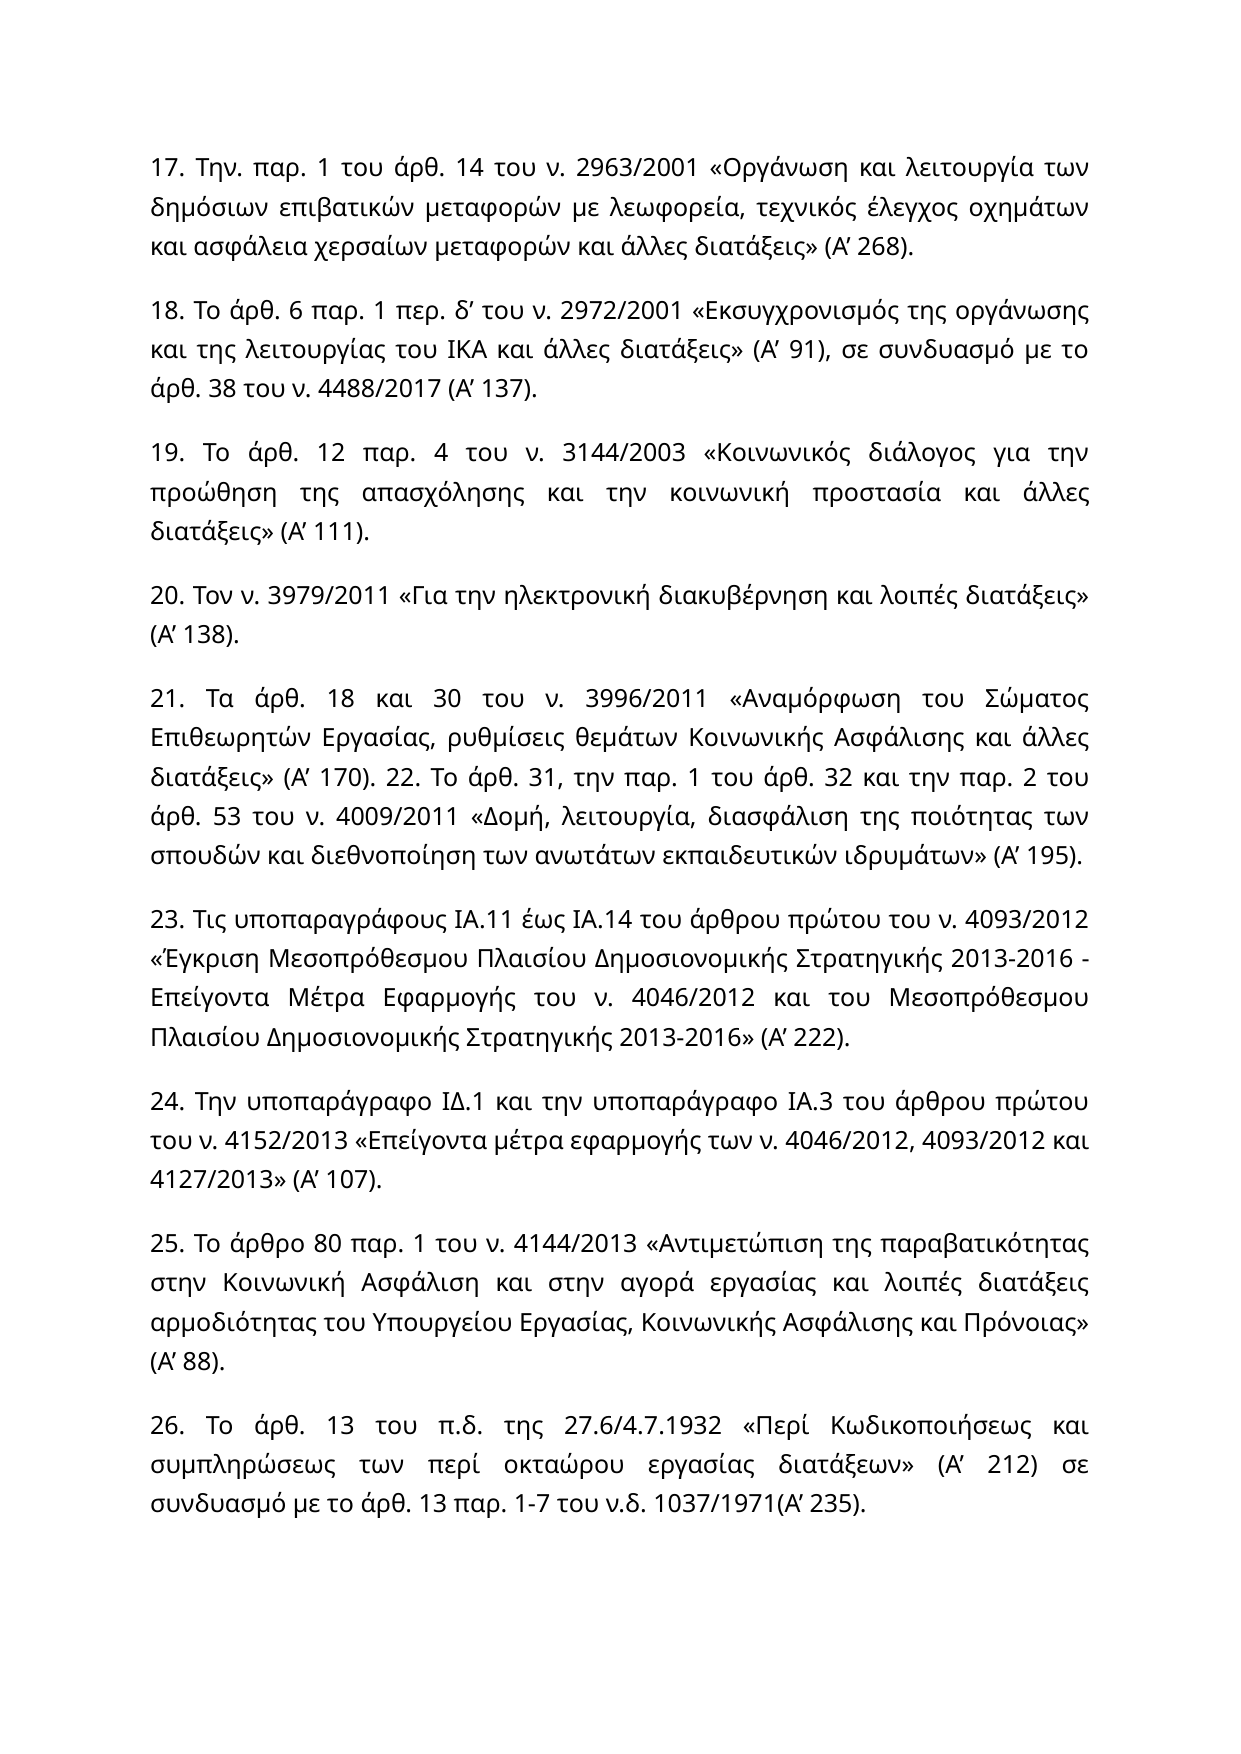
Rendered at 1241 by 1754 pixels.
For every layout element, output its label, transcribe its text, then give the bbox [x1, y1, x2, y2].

text 17. Την. παρ. 1 του άρθ. 14 του ν. 2963/2001 «Οργάνωση και λειτουργία των δημόσιων επιβατικών μεταφορών με λεωφορεία, τεχνικός έλεγχος οχημάτων και ασφάλεια χερσαίων μεταφορών και άλλες διατάξεις» (Α’ 268). [150, 150, 1090, 262]
text 23. Τις υποπαραγράφους ΙΑ.11 έως ΙΑ.14 του άρθρου πρώτου του ν. 4093/2012 «Έγκριση Μεσοπρόθεσμου Πλαισίου Δημοσιονομικής Στρατηγικής 2013-2016 -Επείγοντα Μέτρα Εφαρμογής του ν. 4046/2012 και του Μεσοπρόθεσμου Πλαισίου Δημοσιονομικής Στρατηγικής 2013-2016» (Α’ 222). [150, 902, 1090, 1053]
text 21. Τα άρθ. 18 και 30 του ν. 3996/2011 «Αναμόρφωση του Σώματος Επιθεωρητών Εργασίας, ρυθμίσεις θεμάτων Κοινωνικής Ασφάλισης και άλλες διατάξεις» (Α’ 170). 22. Το άρθ. 31, την παρ. 1 του άρθ. 32 και την παρ. 2 του άρθ. 53 του ν. 4009/2011 «Δομή, λειτουργία, διασφάλιση της ποιότητας των σπουδών και διεθνοποίηση των ανωτάτων εκπαιδευτικών ιδρυμάτων» (Α’ 195). [150, 681, 1090, 872]
text 19. Το άρθ. 12 παρ. 4 του ν. 3144/2003 «Κοινωνικός διάλογος για την προώθηση της απασχόλησης και την κοινωνική προστασία και άλλες διατάξεις» (Α’ 111). [150, 435, 1090, 547]
text 24. Την υποπαράγραφο ΙΔ.1 και την υποπαράγραφο ΙΑ.3 του άρθρου πρώτου του ν. 4152/2013 «Επείγοντα μέτρα εφαρμογής των ν. 4046/2012, 4093/2012 και 4127/2013» (Α’ 107). [150, 1083, 1090, 1196]
text 18. Το άρθ. 6 παρ. 1 περ. δ’ του ν. 2972/2001 «Εκσυγχρονισμός της οργάνωσης και της λειτουργίας του ΙΚΑ και άλλες διατάξεις» (Α’ 91), σε συνδυασμό με το άρθ. 38 του ν. 4488/2017 (Α’ 137). [150, 292, 1090, 405]
text 20. Τον ν. 3979/2011 «Για την ηλεκτρονική διακυβέρνηση και λοιπές διατάξεις» (Α’ 138). [150, 577, 1090, 651]
text 25. Το άρθρο 80 παρ. 1 του ν. 4144/2013 «Αντιμετώπιση της παραβατικότητας στην Κοινωνική Ασφάλιση και στην αγορά εργασίας και λοιπές διατάξεις αρμοδιότητας του Υπουργείου Εργασίας, Κοινωνικής Ασφάλισης και Πρόνοιας» (Α’ 88). [150, 1226, 1090, 1377]
text 26. Το άρθ. 13 του π.δ. της 27.6/4.7.1932 «Περί Κωδικοποιήσεως και συμπληρώσεως των περί οκταώρου εργασίας διατάξεων» (Α’ 212) σε συνδυασμό με το άρθ. 13 παρ. 1-7 του ν.δ. 1037/1971(Α’ 235). [150, 1407, 1090, 1520]
